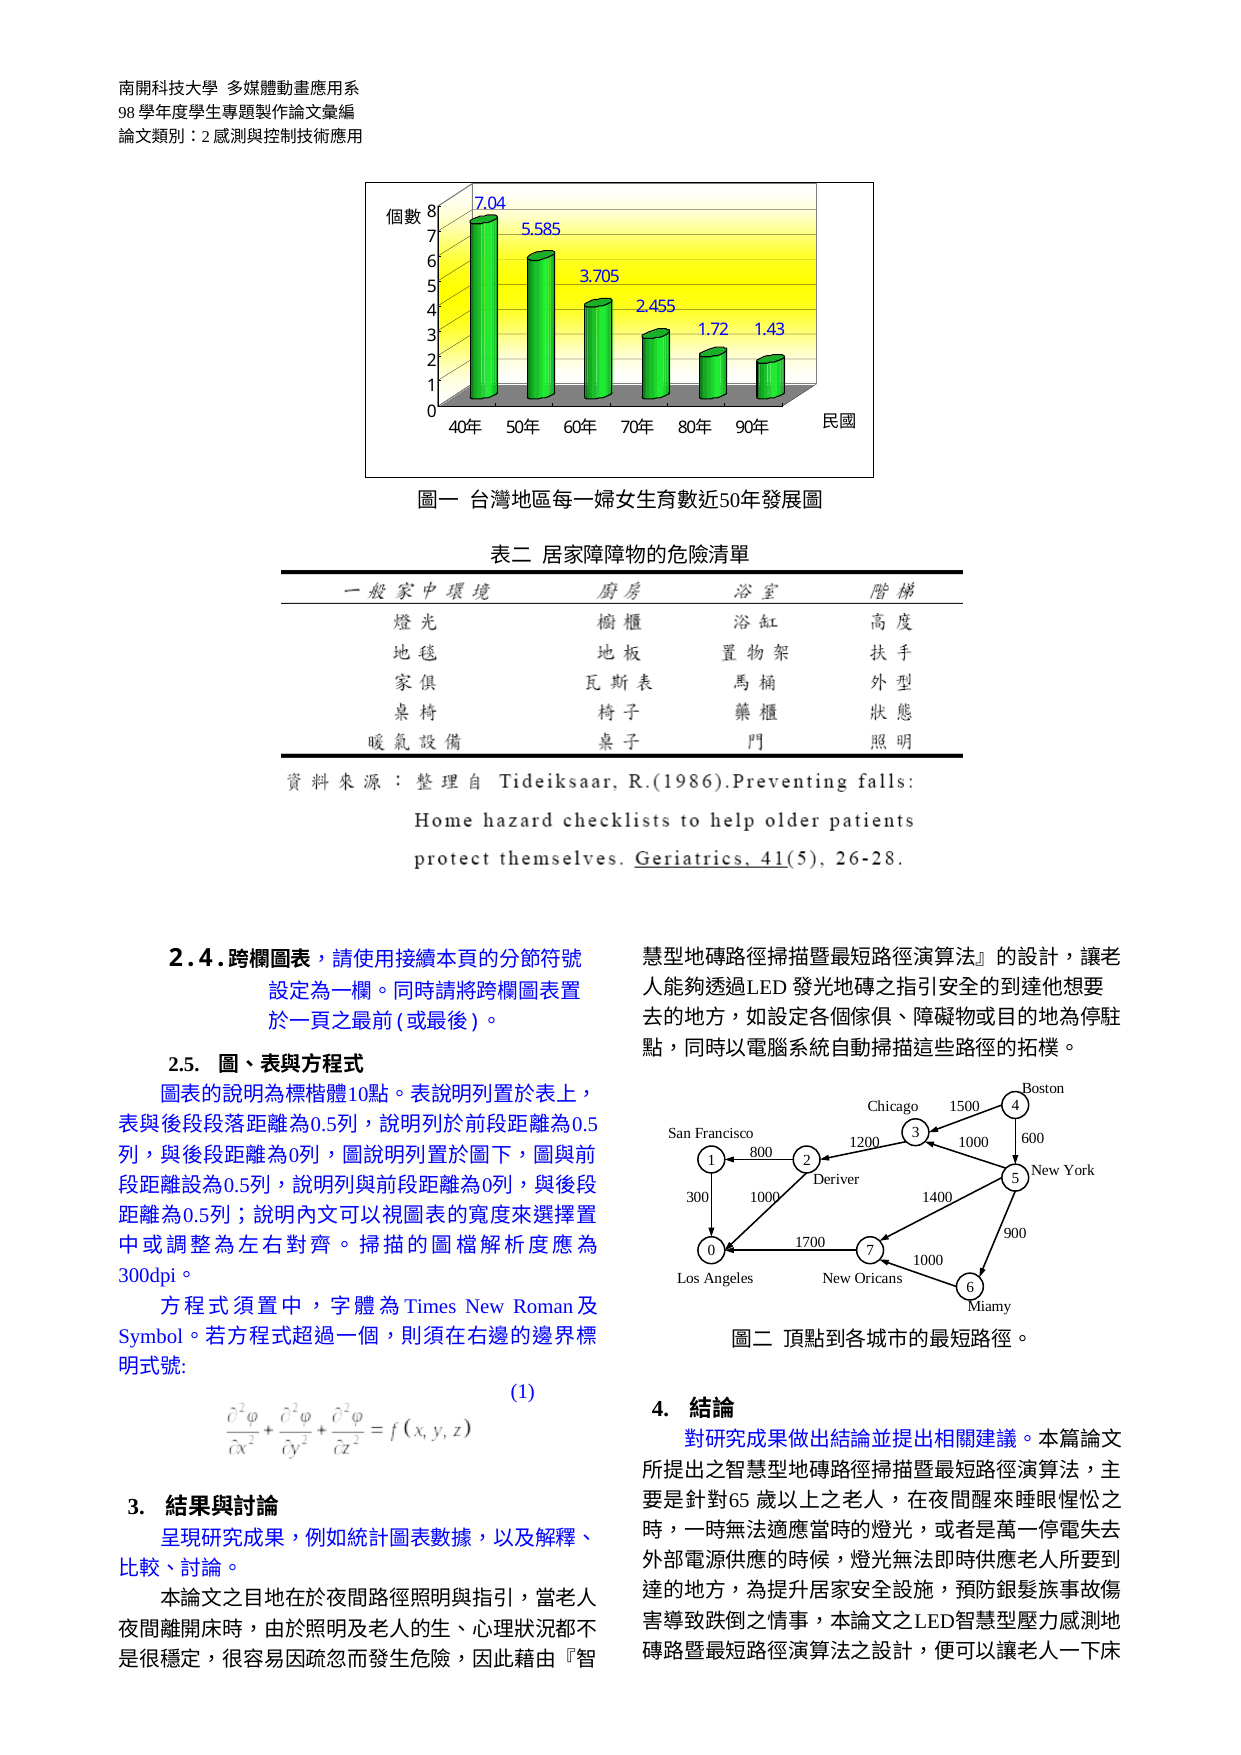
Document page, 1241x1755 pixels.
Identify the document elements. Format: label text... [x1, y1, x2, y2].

text 方程式須置中，字體為Times New Roman及 Symbol。若方程式超過一個，則須在右邊的邊界標明式號: [118, 1289, 598, 1379]
list 結論 [652, 1389, 1122, 1423]
text 表二 居家障障物的危險清單 [118, 538, 1122, 569]
text 呈現研究成果，例如統計圖表數據，以及解釋、比較、討論。 [118, 1521, 598, 1582]
text 慧型地磚路徑掃描暨最短路徑演算法』的設計，讓老人能夠透過LED 發光地磚之指引安全的到達他想要去的地方，如設定各個傢俱、障礙物或目的地為停駐點，同時以電腦系統自動掃描這些路徑的拓樸。 [642, 940, 1122, 1061]
text 圖二 頂點到各城市的最短路徑。 [642, 1322, 1122, 1352]
text (1) [118, 1379, 598, 1463]
list 圖、表與方程式 [168, 1047, 598, 1077]
text 對研究成果做出結論並提出相關建議。本篇論文所提出之智慧型地磚路徑掃描暨最短路徑演算法，主要是針對65 歲以上之老人，在夜間醒來睡眼惺忪之時，一時無法適應當時的燈光，或者是萬一停電失去外部電源供應的時候，燈光無法即時供應老人所要到達的地方，為提升居家安全設施，預防銀髮族事故傷害導致跌倒之情事，本論文之LED智慧型壓力感測地磚路暨最短路徑演算法之設計，便可以讓老人一下床 [642, 1423, 1122, 1664]
text 圖表的說明為標楷體10點。表說明列置於表上，表與後段段落距離為0.5列，說明列於前段距離為0.5列，與後段距離為0列，圖說明列置於圖下，圖與前段距離設為0.5列，說明列與前段距離為0列，與後段距離為0.5列；說明內文可以視圖表的寬度來選擇置中或調整為左右對齊。掃描的圖檔解析度應為300dpi。 [118, 1077, 598, 1289]
list 跨欄圖表，請使用接續本頁的分節符號設定為一欄。同時請將跨欄圖表置於一頁之最前(或最後)。 [168, 940, 598, 1035]
list 結果與討論 [127, 1488, 598, 1521]
text 本論文之目地在於夜間路徑照明與指引，當老人夜間離開床時，由於照明及老人的生、心理狀況都不是很穩定，很容易因疏忽而發生危險，因此藉由『智 [118, 1582, 598, 1672]
text 圖一 台灣地區每一婦女生育數近50年發展圖 [118, 483, 1122, 513]
